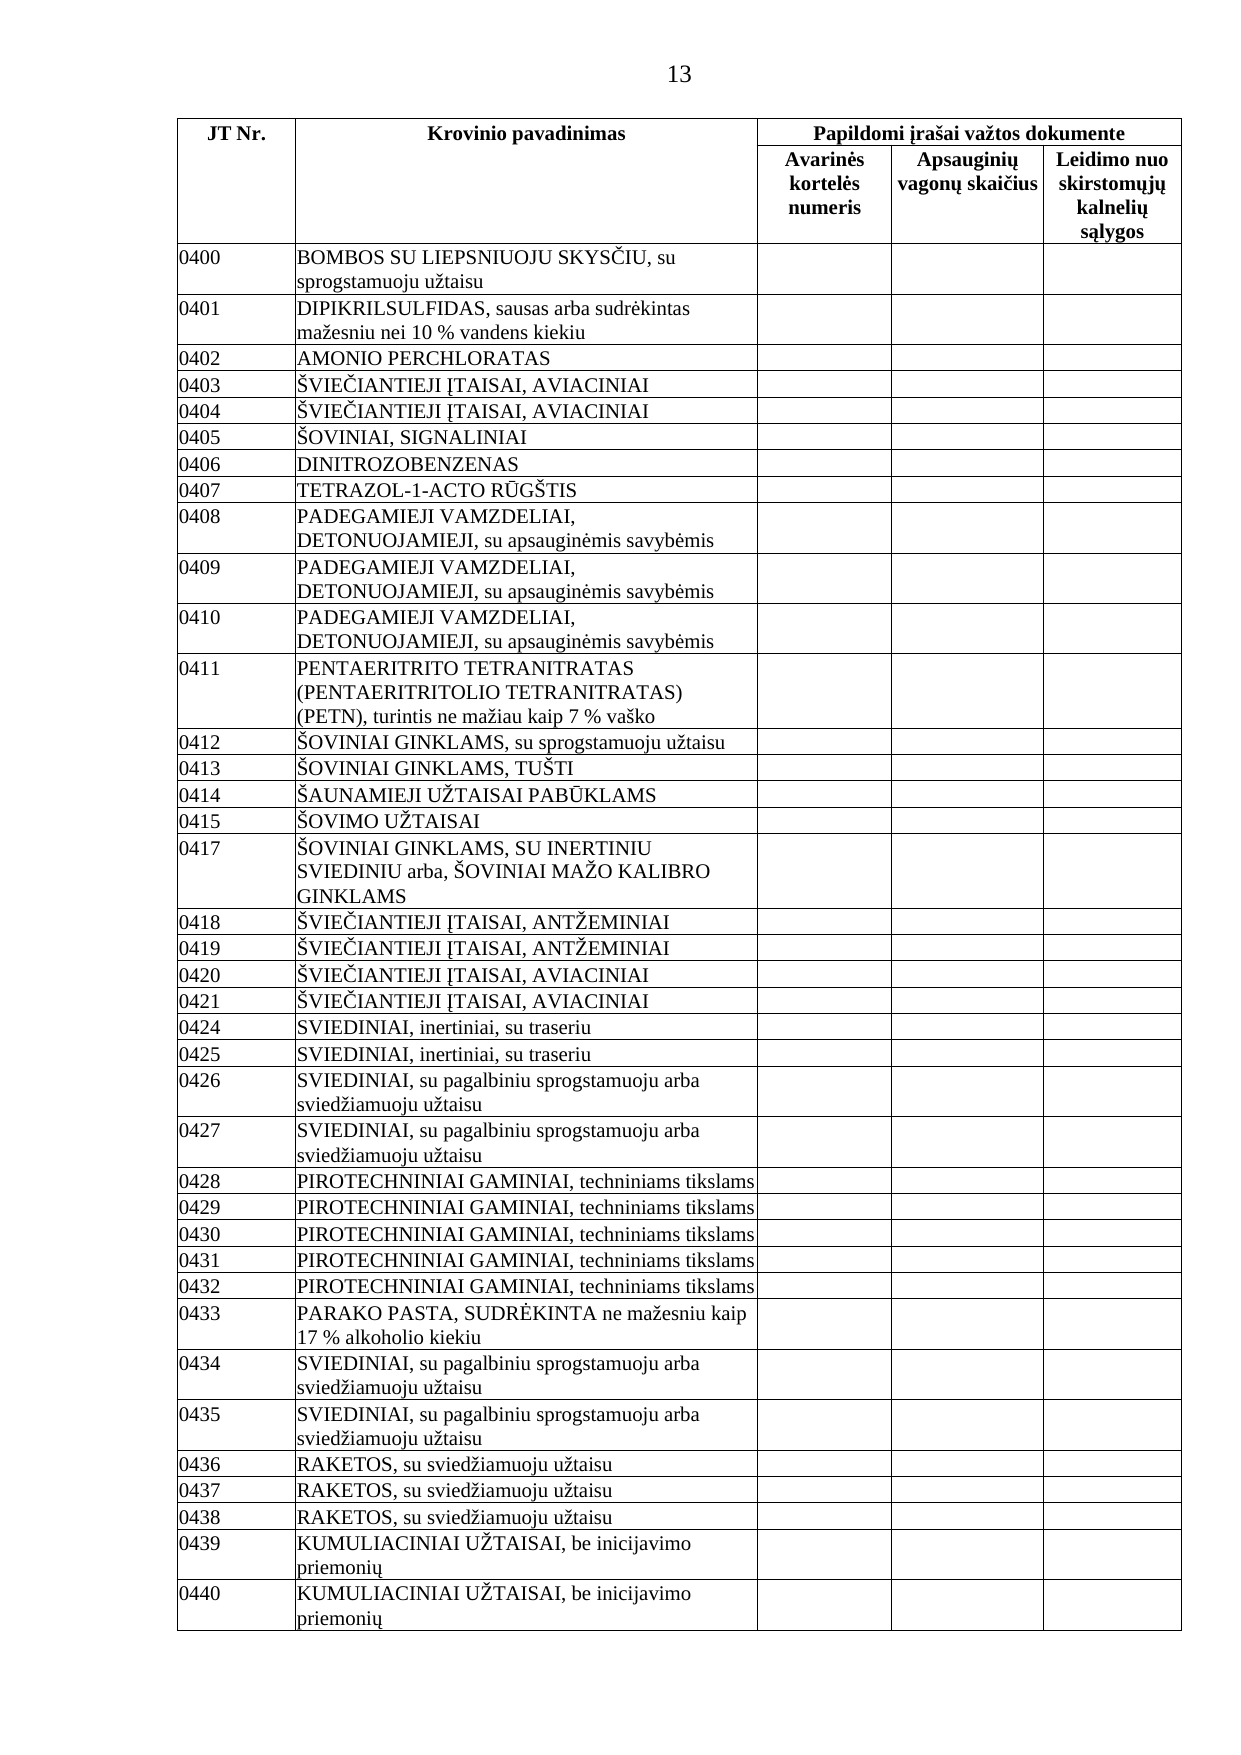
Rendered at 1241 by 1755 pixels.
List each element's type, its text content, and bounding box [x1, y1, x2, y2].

table_cell ŠVIEČIANTIEJI ĮTAISAI, AVIACINIAI [296, 961, 757, 987]
table_cell [892, 1220, 1043, 1246]
table_cell [892, 909, 1043, 934]
table_cell 0421 [178, 988, 295, 1013]
table_cell [1044, 1247, 1181, 1272]
table_cell ŠOVINIAI GINKLAMS, TUŠTI [296, 755, 757, 780]
table_cell [758, 988, 891, 1013]
table_cell [892, 1247, 1043, 1272]
table_cell 0414 [178, 781, 295, 807]
table_cell 0435 [178, 1400, 295, 1449]
table_cell ŠOVINIAI GINKLAMS, SU INERTINIU SVIEDINIU arba, ŠOVINIAI MAŽO KALIBRO GINKLAMS [296, 834, 757, 908]
table_cell ŠVIEČIANTIEJI ĮTAISAI, AVIACINIAI [296, 398, 757, 423]
table_cell 0434 [178, 1350, 295, 1399]
table_cell 0408 [178, 503, 295, 552]
table_cell [758, 1247, 891, 1272]
table_cell [758, 654, 891, 728]
table_cell SVIEDINIAI, inertiniai, su traseriu [296, 1014, 757, 1039]
table_cell [1044, 909, 1181, 934]
table_cell [1044, 1451, 1181, 1476]
table_cell PIROTECHNINIAI GAMINIAI, techniniams tikslams [296, 1247, 757, 1272]
table_cell [758, 477, 891, 502]
table_cell KUMULIACINIAI UŽTAISAI, be inicijavimo priemonių [296, 1580, 757, 1629]
table_cell 0410 [178, 604, 295, 653]
table_cell [1044, 1014, 1181, 1039]
table_cell PIROTECHNINIAI GAMINIAI, techniniams tikslams [296, 1220, 757, 1246]
table_cell [892, 961, 1043, 987]
table_cell [892, 503, 1043, 552]
table_cell [892, 1273, 1043, 1298]
table_cell TETRAZOL-1-ACTO RŪGŠTIS [296, 477, 757, 502]
table_cell PADEGAMIEJI VAMZDELIAI, DETONUOJAMIEJI, su apsauginėmis savybėmis [296, 554, 757, 603]
table_cell [1044, 1194, 1181, 1219]
table_cell 0425 [178, 1040, 295, 1066]
table_cell PARAKO PASTA, SUDRĖKINTA ne mažesniu kaip 17 % alkoholio kiekiu [296, 1299, 757, 1349]
table_cell ŠVIEČIANTIEJI ĮTAISAI, AVIACINIAI [296, 371, 757, 397]
table_cell [1044, 295, 1181, 344]
table_cell 0412 [178, 729, 295, 754]
table_cell Leidimo nuo skirstomųjų kalnelių sąlygos [1044, 146, 1181, 243]
table_cell 0411 [178, 654, 295, 728]
table_cell [758, 1168, 891, 1193]
table_cell RAKETOS, su sviedžiamuoju užtaisu [296, 1503, 757, 1529]
table_cell ŠVIEČIANTIEJI ĮTAISAI, ANTŽEMINIAI [296, 909, 757, 934]
table_cell RAKETOS, su sviedžiamuoju užtaisu [296, 1477, 757, 1502]
table_cell KUMULIACINIAI UŽTAISAI, be inicijavimo priemonių [296, 1530, 757, 1579]
table_cell PADEGAMIEJI VAMZDELIAI, DETONUOJAMIEJI, su apsauginėmis savybėmis [296, 604, 757, 653]
table_cell [1044, 244, 1181, 293]
table_cell [892, 398, 1043, 423]
table_cell 0405 [178, 424, 295, 449]
table_cell 0439 [178, 1530, 295, 1579]
table_cell 0432 [178, 1273, 295, 1298]
table_cell [892, 781, 1043, 807]
table_cell [892, 1194, 1043, 1219]
table_cell [758, 1194, 891, 1219]
table_cell [1044, 1220, 1181, 1246]
table_header Papildomi įrašai važtos dokumente [758, 119, 1181, 144]
table_cell [892, 1067, 1043, 1116]
table_cell [758, 1477, 891, 1502]
table_cell SVIEDINIAI, inertiniai, su traseriu [296, 1040, 757, 1066]
table_cell SVIEDINIAI, su pagalbiniu sprogstamuoju arba sviedžiamuoju užtaisu [296, 1400, 757, 1449]
table_cell [1044, 781, 1181, 807]
table_cell [1044, 1273, 1181, 1298]
table_cell [758, 781, 891, 807]
table_cell [1044, 1477, 1181, 1502]
table_cell [758, 1273, 891, 1298]
table_cell [758, 424, 891, 449]
table_cell [758, 503, 891, 552]
table_cell [1044, 1580, 1181, 1629]
table_cell [892, 604, 1043, 653]
table_cell [892, 295, 1043, 344]
table_cell 0403 [178, 371, 295, 397]
table_cell 0401 [178, 295, 295, 344]
table_cell [892, 755, 1043, 780]
table_cell [758, 371, 891, 397]
table_cell [1044, 961, 1181, 987]
table_cell [892, 834, 1043, 908]
table_cell [1044, 1350, 1181, 1399]
table_cell ŠOVINIAI GINKLAMS, su sprogstamuoju užtaisu [296, 729, 757, 754]
table_cell Avarinės kortelės numeris [758, 146, 891, 243]
table_cell [892, 450, 1043, 476]
table_cell [758, 1503, 891, 1529]
table_cell AMONIO PERCHLORATAS [296, 345, 757, 370]
table_cell [1044, 424, 1181, 449]
table_cell [1044, 988, 1181, 1013]
table_cell 0440 [178, 1580, 295, 1629]
table_cell [758, 1451, 891, 1476]
table_cell [892, 935, 1043, 960]
table_cell [758, 909, 891, 934]
table_cell ŠOVINIAI, SIGNALINIAI [296, 424, 757, 449]
table_cell BOMBOS SU LIEPSNIUOJU SKYSČIU, su sprogstamuoju užtaisu [296, 244, 757, 293]
table_header JT Nr. [178, 119, 295, 243]
table_cell [758, 1220, 891, 1246]
table_cell [1044, 755, 1181, 780]
table_cell [1044, 604, 1181, 653]
table_cell [1044, 1040, 1181, 1066]
table_cell 0426 [178, 1067, 295, 1116]
table_cell [758, 1067, 891, 1116]
table_cell PIROTECHNINIAI GAMINIAI, techniniams tikslams [296, 1168, 757, 1193]
table_cell 0404 [178, 398, 295, 423]
table_cell 0417 [178, 834, 295, 908]
table_cell [758, 1530, 891, 1579]
table_cell 0438 [178, 1503, 295, 1529]
table_cell [892, 1117, 1043, 1167]
table_cell [758, 345, 891, 370]
table_cell 0429 [178, 1194, 295, 1219]
table_cell DINITROZOBENZENAS [296, 450, 757, 476]
table_cell 0407 [178, 477, 295, 502]
table_cell [892, 1580, 1043, 1629]
table_cell [892, 1299, 1043, 1349]
table_cell [892, 1503, 1043, 1529]
table_cell [1044, 554, 1181, 603]
table_cell [1044, 477, 1181, 502]
table_cell [758, 961, 891, 987]
table_cell [892, 1530, 1043, 1579]
table_cell 0409 [178, 554, 295, 603]
table_cell SVIEDINIAI, su pagalbiniu sprogstamuoju arba sviedžiamuoju užtaisu [296, 1117, 757, 1167]
table_cell [892, 729, 1043, 754]
table_cell [758, 554, 891, 603]
table_cell [758, 1580, 891, 1629]
table_cell [892, 477, 1043, 502]
table_cell [758, 834, 891, 908]
table_cell PIROTECHNINIAI GAMINIAI, techniniams tikslams [296, 1194, 757, 1219]
table_cell ŠVIEČIANTIEJI ĮTAISAI, ANTŽEMINIAI [296, 935, 757, 960]
table_header Krovinio pavadinimas [296, 119, 757, 243]
table_cell [892, 244, 1043, 293]
table_cell 0431 [178, 1247, 295, 1272]
table_cell [892, 371, 1043, 397]
table_cell [1044, 1067, 1181, 1116]
table_cell 0413 [178, 755, 295, 780]
table_cell 0428 [178, 1168, 295, 1193]
table_cell [758, 1117, 891, 1167]
table_cell 0420 [178, 961, 295, 987]
table_cell [758, 1040, 891, 1066]
table_cell [1044, 654, 1181, 728]
table_cell [892, 654, 1043, 728]
table_cell [758, 1014, 891, 1039]
table_cell 0424 [178, 1014, 295, 1039]
table_cell [892, 554, 1043, 603]
table_cell PADEGAMIEJI VAMZDELIAI, DETONUOJAMIEJI, su apsauginėmis savybėmis [296, 503, 757, 552]
table_cell 0436 [178, 1451, 295, 1476]
table_cell [1044, 1299, 1181, 1349]
table_cell [892, 808, 1043, 833]
table_cell [758, 450, 891, 476]
table_cell 0418 [178, 909, 295, 934]
table_cell [1044, 371, 1181, 397]
table_cell [758, 729, 891, 754]
table_cell [758, 244, 891, 293]
table_cell 0402 [178, 345, 295, 370]
table_cell [1044, 398, 1181, 423]
table_cell [892, 424, 1043, 449]
table_cell [1044, 503, 1181, 552]
table_cell [1044, 1168, 1181, 1193]
table_cell [1044, 1530, 1181, 1579]
table_cell Apsauginių vagonų skaičius [892, 146, 1043, 243]
table_cell PENTAERITRITO TETRANITRATAS (PENTAERITRITOLIO TETRANITRATAS) (PETN), turintis ne mažiau kaip 7 % vaško [296, 654, 757, 728]
table_cell SVIEDINIAI, su pagalbiniu sprogstamuoju arba sviedžiamuoju užtaisu [296, 1067, 757, 1116]
table_cell [1044, 1400, 1181, 1449]
table_cell ŠOVIMO UŽTAISAI [296, 808, 757, 833]
table_cell [758, 808, 891, 833]
table_cell ŠVIEČIANTIEJI ĮTAISAI, AVIACINIAI [296, 988, 757, 1013]
table_cell [758, 935, 891, 960]
table_cell DIPIKRILSULFIDAS, sausas arba sudrėkintas mažesniu nei 10 % vandens kiekiu [296, 295, 757, 344]
table_cell 0437 [178, 1477, 295, 1502]
table_cell [892, 1477, 1043, 1502]
table_cell 0427 [178, 1117, 295, 1167]
table_cell [758, 604, 891, 653]
table_cell [758, 755, 891, 780]
table_cell [758, 1350, 891, 1399]
table_cell 0433 [178, 1299, 295, 1349]
table_cell RAKETOS, su sviedžiamuoju užtaisu [296, 1451, 757, 1476]
table_cell [758, 1400, 891, 1449]
table_cell [758, 295, 891, 344]
table_cell ŠAUNAMIEJI UŽTAISAI PABŪKLAMS [296, 781, 757, 807]
table_cell [1044, 1117, 1181, 1167]
table_cell [1044, 834, 1181, 908]
table_cell [892, 345, 1043, 370]
table_cell SVIEDINIAI, su pagalbiniu sprogstamuoju arba sviedžiamuoju užtaisu [296, 1350, 757, 1399]
table_cell PIROTECHNINIAI GAMINIAI, techniniams tikslams [296, 1273, 757, 1298]
table_cell [1044, 345, 1181, 370]
table_cell 0419 [178, 935, 295, 960]
table_cell [892, 1400, 1043, 1449]
table_cell 0400 [178, 244, 295, 293]
table_cell [892, 988, 1043, 1013]
table_cell [892, 1350, 1043, 1399]
table_cell [892, 1168, 1043, 1193]
table_cell [892, 1451, 1043, 1476]
table_cell [1044, 450, 1181, 476]
table_cell 0430 [178, 1220, 295, 1246]
table_cell [1044, 729, 1181, 754]
table_cell [758, 1299, 891, 1349]
table_cell [892, 1014, 1043, 1039]
table_cell [1044, 935, 1181, 960]
table_cell [1044, 1503, 1181, 1529]
table_cell [892, 1040, 1043, 1066]
table_cell 0415 [178, 808, 295, 833]
table_cell [758, 398, 891, 423]
table_cell [1044, 808, 1181, 833]
table_cell 0406 [178, 450, 295, 476]
